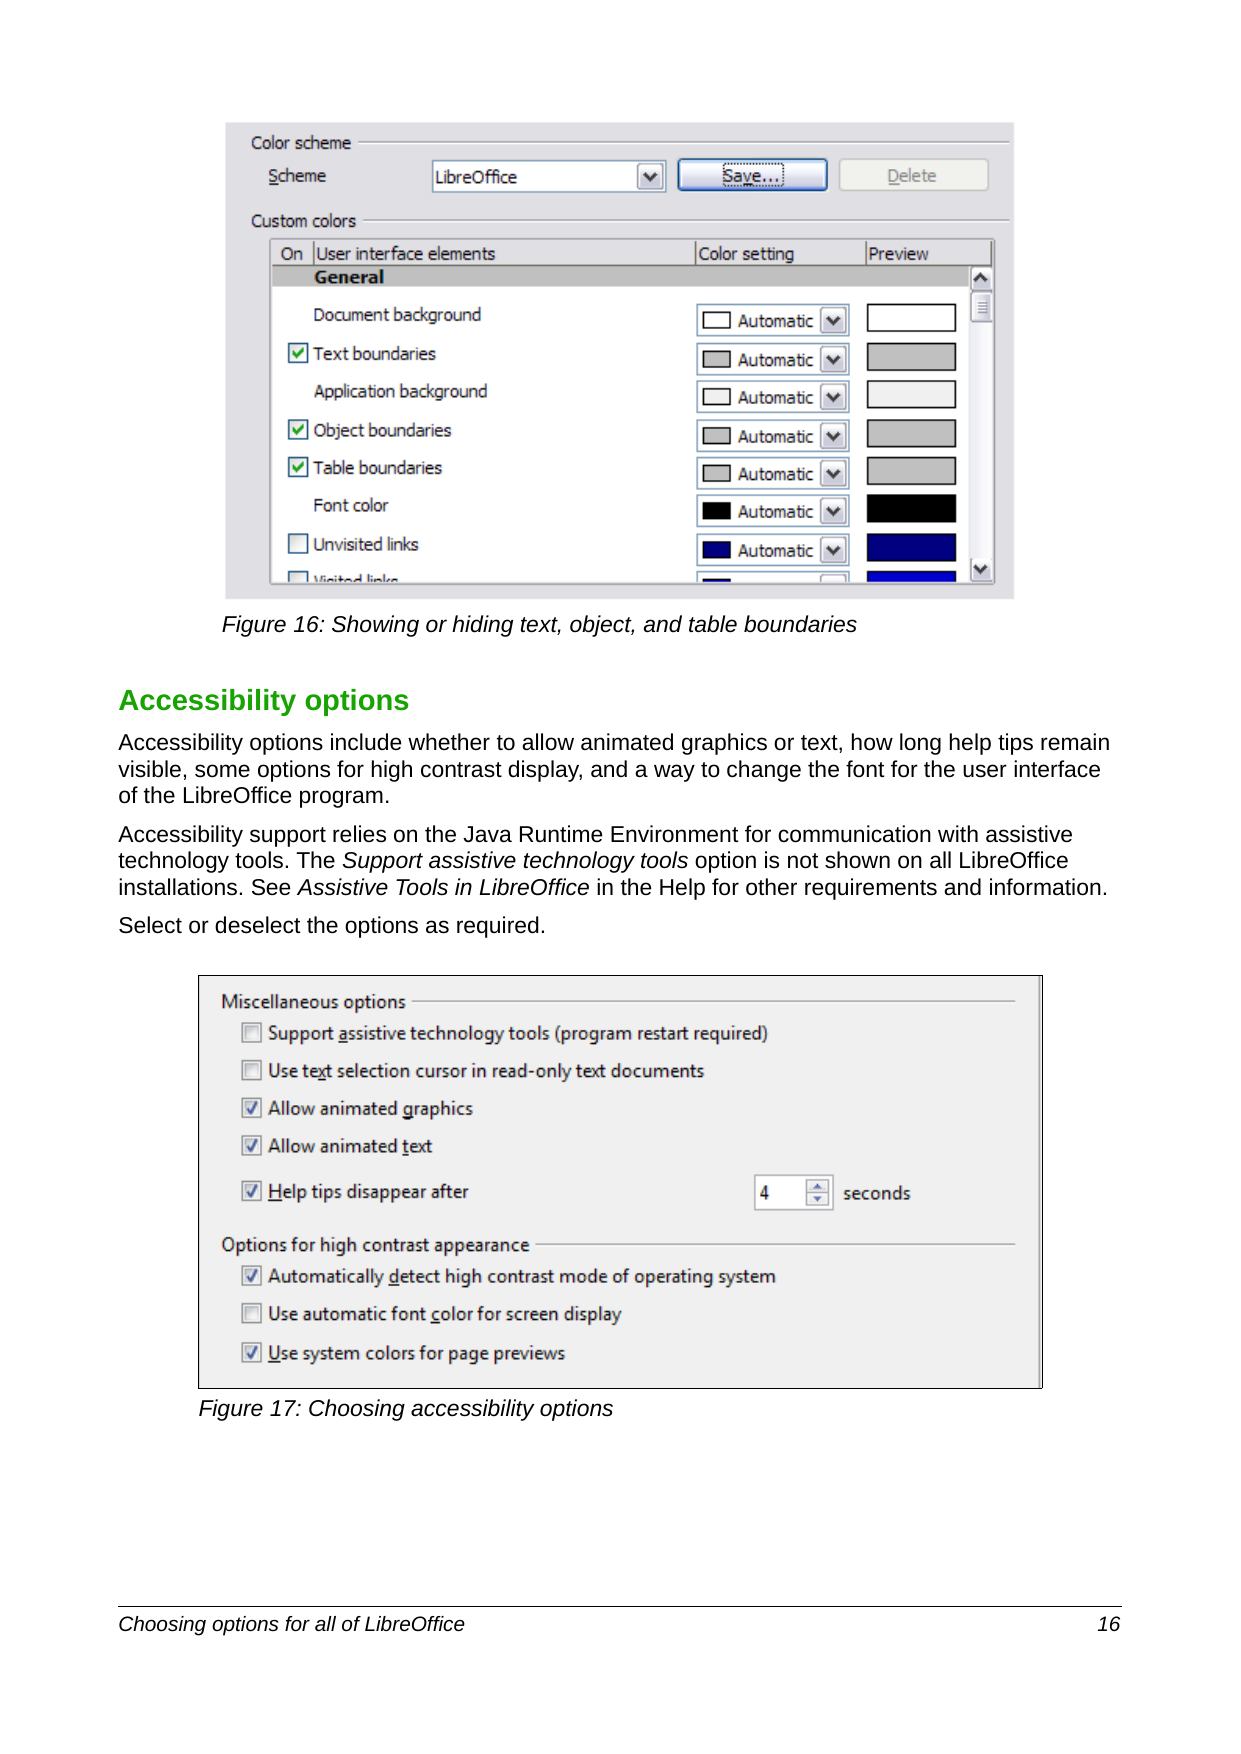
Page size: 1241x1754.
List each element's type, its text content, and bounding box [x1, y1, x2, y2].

subtitle Accessibility options [118, 683, 1122, 717]
text Figure 17: Choosing accessibility options [198, 1395, 1042, 1421]
text Accessibility support relies on the Java Runtime Environment for communication with assistive technology tools. The Support assistive technology tools option is not shown on all LibreOffice installations. See Assistive Tools in LibreOffice in the Help for other requirements and information. [118, 821, 1122, 900]
text Accessibility options include whether to allow animated graphics or text, how long help tips remain visible, some options for high contrast display, and a way to change the font for the user interface of the LibreOffice program. [118, 729, 1122, 808]
text Figure 16: Showing or hiding text, object, and table boundaries [222, 611, 1018, 637]
text Select or deselect the options as required. [118, 912, 1122, 939]
picture [199, 976, 1042, 1388]
picture [221, 118, 1019, 604]
